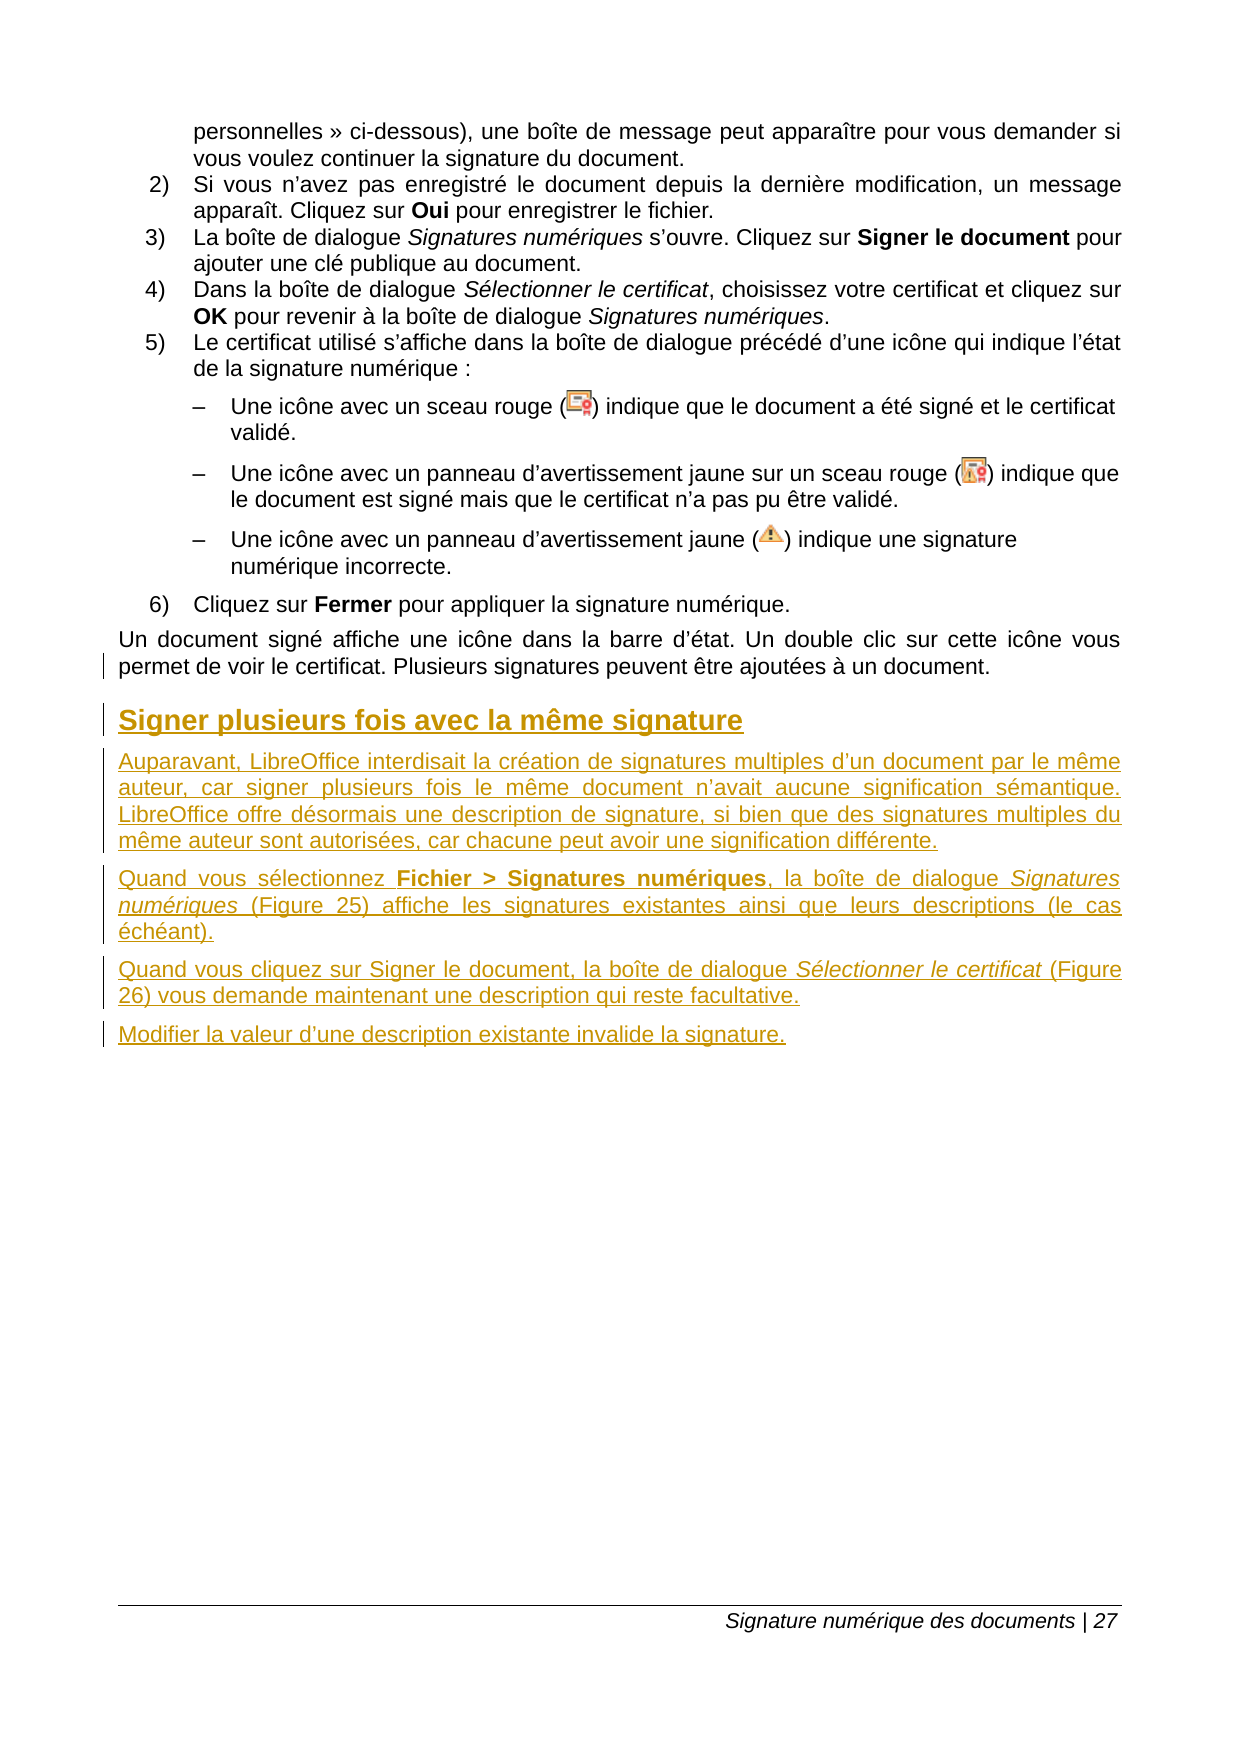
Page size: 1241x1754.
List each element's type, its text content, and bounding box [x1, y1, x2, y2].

text 26) vous demande maintenant une description qui reste facultative. [118, 980, 1122, 1009]
text même auteur sont autorisées, car chacune peut avoir une signification différente. [118, 825, 1122, 853]
text Quand vous cliquez sur Signer le document, la boîte de dialogue Sélectionner le certificat (Figure [118, 956, 1122, 979]
text échéant). [118, 915, 1122, 944]
list personnelles » ci-dessous), une boîte de message peut apparaître pour vous demander si vous voulez continuer la signature du document. [169, 118, 1122, 171]
subtitle Signer plusieurs fois avec la même signature [118, 703, 1122, 736]
list Si vous n’avez pas enregistré le document depuis la dernière modification, un message apparaît. Cliquez sur Oui pour enregistrer le fichier. [169, 171, 1122, 223]
list Une icône avec un panneau d’avertissement jaune () indique une signature numérique incorrecte. [192, 524, 1122, 579]
text Auparavant, LibreOffice interdisait la création de signatures multiples d’un document par le même auteur, car signer plusieurs fois le même document n’avait aucune signification sémantique. LibreOffice offre désormais une description de signature, si bien que des signatures multiples du [118, 748, 1122, 824]
list Dans la boîte de dialogue Sélectionner le certificat, choisissez votre certificat et cliquez sur OK pour revenir à la boîte de dialogue Signatures numériques. [165, 276, 1122, 329]
list Cliquez sur Fermer pour appliquer la signature numérique. [169, 591, 1122, 617]
text Un document signé affiche une icône dans la barre d’état. Un double clic sur cette icône vous permet de voir le certificat. Plusieurs signatures peuvent être ajoutées à un document. [118, 626, 1122, 679]
text Modifier la valeur d’une description existante invalide la signature. [118, 1021, 1122, 1047]
list Le certificat utilisé s’affiche dans la boîte de dialogue précédé d’une icône qui indique l’état de la signature numérique : [165, 329, 1122, 382]
list Une icône avec un sceau rouge () indique que le document a été signé et le certificat validé. [192, 391, 1122, 445]
list Une icône avec un panneau d’avertissement jaune sur un sceau rouge () indique que le document est signé mais que le certificat n’a pas pu être validé. [192, 457, 1122, 512]
list La boîte de dialogue Signatures numériques s’ouvre. Cliquez sur Signer le document pour ajouter une clé publique au document. [165, 223, 1122, 276]
text Quand vous sélectionnez Fichier > Signatures numériques, la boîte de dialogue Signatures numériques (Figure 25) affiche les signatures existantes ainsi que leurs descriptions (le cas [118, 865, 1122, 914]
